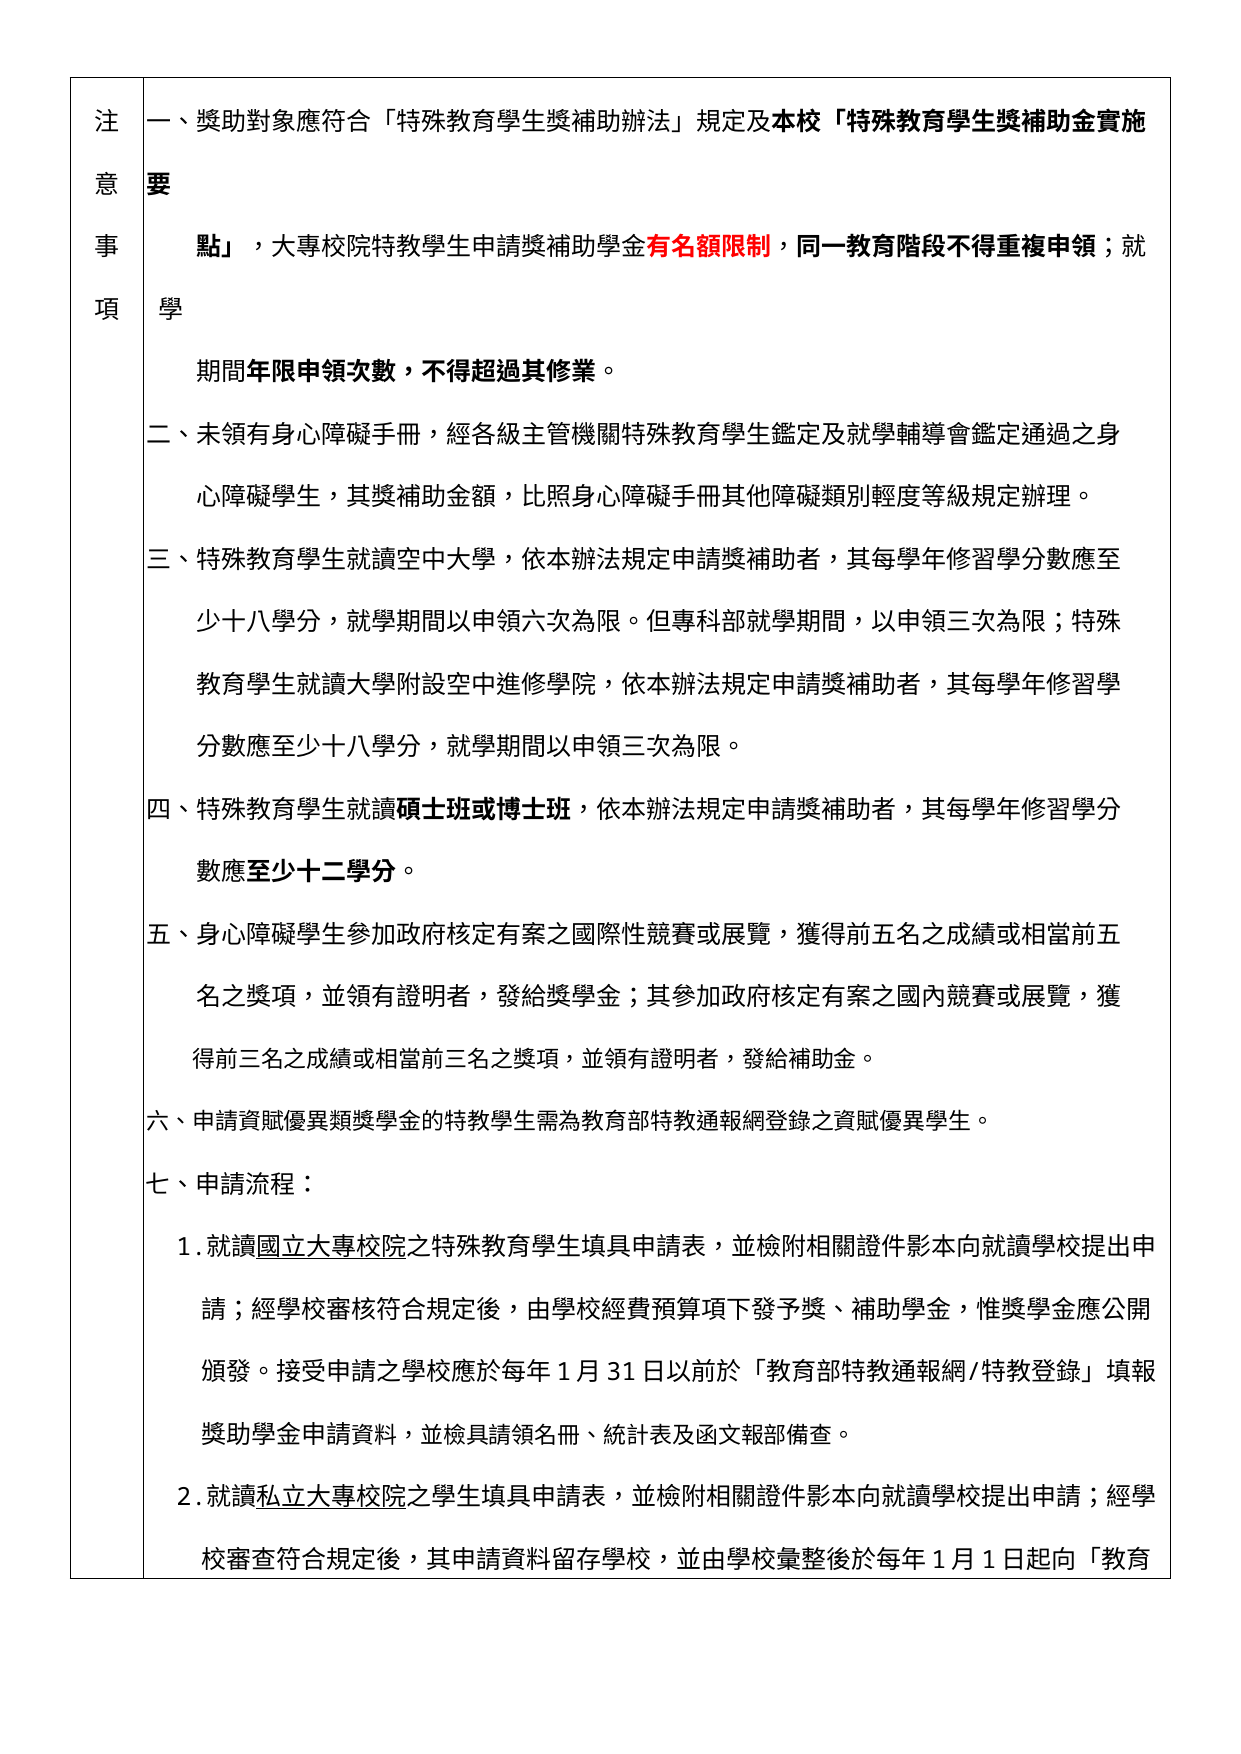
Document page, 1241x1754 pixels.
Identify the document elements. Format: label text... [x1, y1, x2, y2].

table_cell 一、獎助對象應符合「特殊教育學生獎補助辦法」規定及本校「特殊教育學生獎補助金實施要 點」，大專校院特教學生申請獎補助學金有名額限制，同一教育階段不得重複申領；就學 期間年限申領次數，不得超過其修業。 二、未領有身心障礙手冊，經各級主管機關特殊教育學生鑑定及就學輔導會鑑定通過之身 心障礙學生，其獎補助金額，比照身心障礙手冊其他障礙類別輕度等級規定辦理。 三、特殊教育學生就讀空中大學，依本辦法規定申請獎補助者，其每學年修習學分數應至 少十八學分，就學期間以申領六次為限。但專科部就學期間，以申領三次為限；特殊 教育學生就讀大學附設空中進修學院，依本辦法規定申請獎補助者，其每學年修習學 分數應至少十八學分，就學期間以申領三次為限。 四、特殊教育學生就讀碩士班或博士班，依本辦法規定申請獎補助者，其每學年修習學分 數應至少十二學分。 五、身心障礙學生參加政府核定有案之國際性競賽或展覽，獲得前五名之成績或相當前五 名之獎項，並領有證明者，發給獎學金；其參加政府核定有案之國內競賽或展覽，獲 得前三名之成績或相當前三名之獎項，並領有證明者，發給補助金。 六、申請資賦優異類獎學金的特教學生需為教育部特教通報網登錄之資賦優異學生。 七、申請流程： 1.就讀國立大專校院之特殊教育學生填具申請表，並檢附相關證件影本向就讀學校提出申請；經學校審核符合規定後，由學校經費預算項下發予獎、補助學金，惟獎學金應公開頒發。接受申請之學校應於每年1月31日以前於「教育部特教通報網/特教登錄」填報獎助學金申請資料，並檢具請領名冊、統計表及函文報部備查。 2.就讀私立大專校院之學生填具申請表，並檢附相關證件影本向就讀學校提出申請；經學校審查符合規定後，其申請資料留存學校，並由學校彙整後於每年1月1日起向「教育 [144, 78, 1170, 1578]
table_cell 注意事項 [71, 78, 143, 1578]
